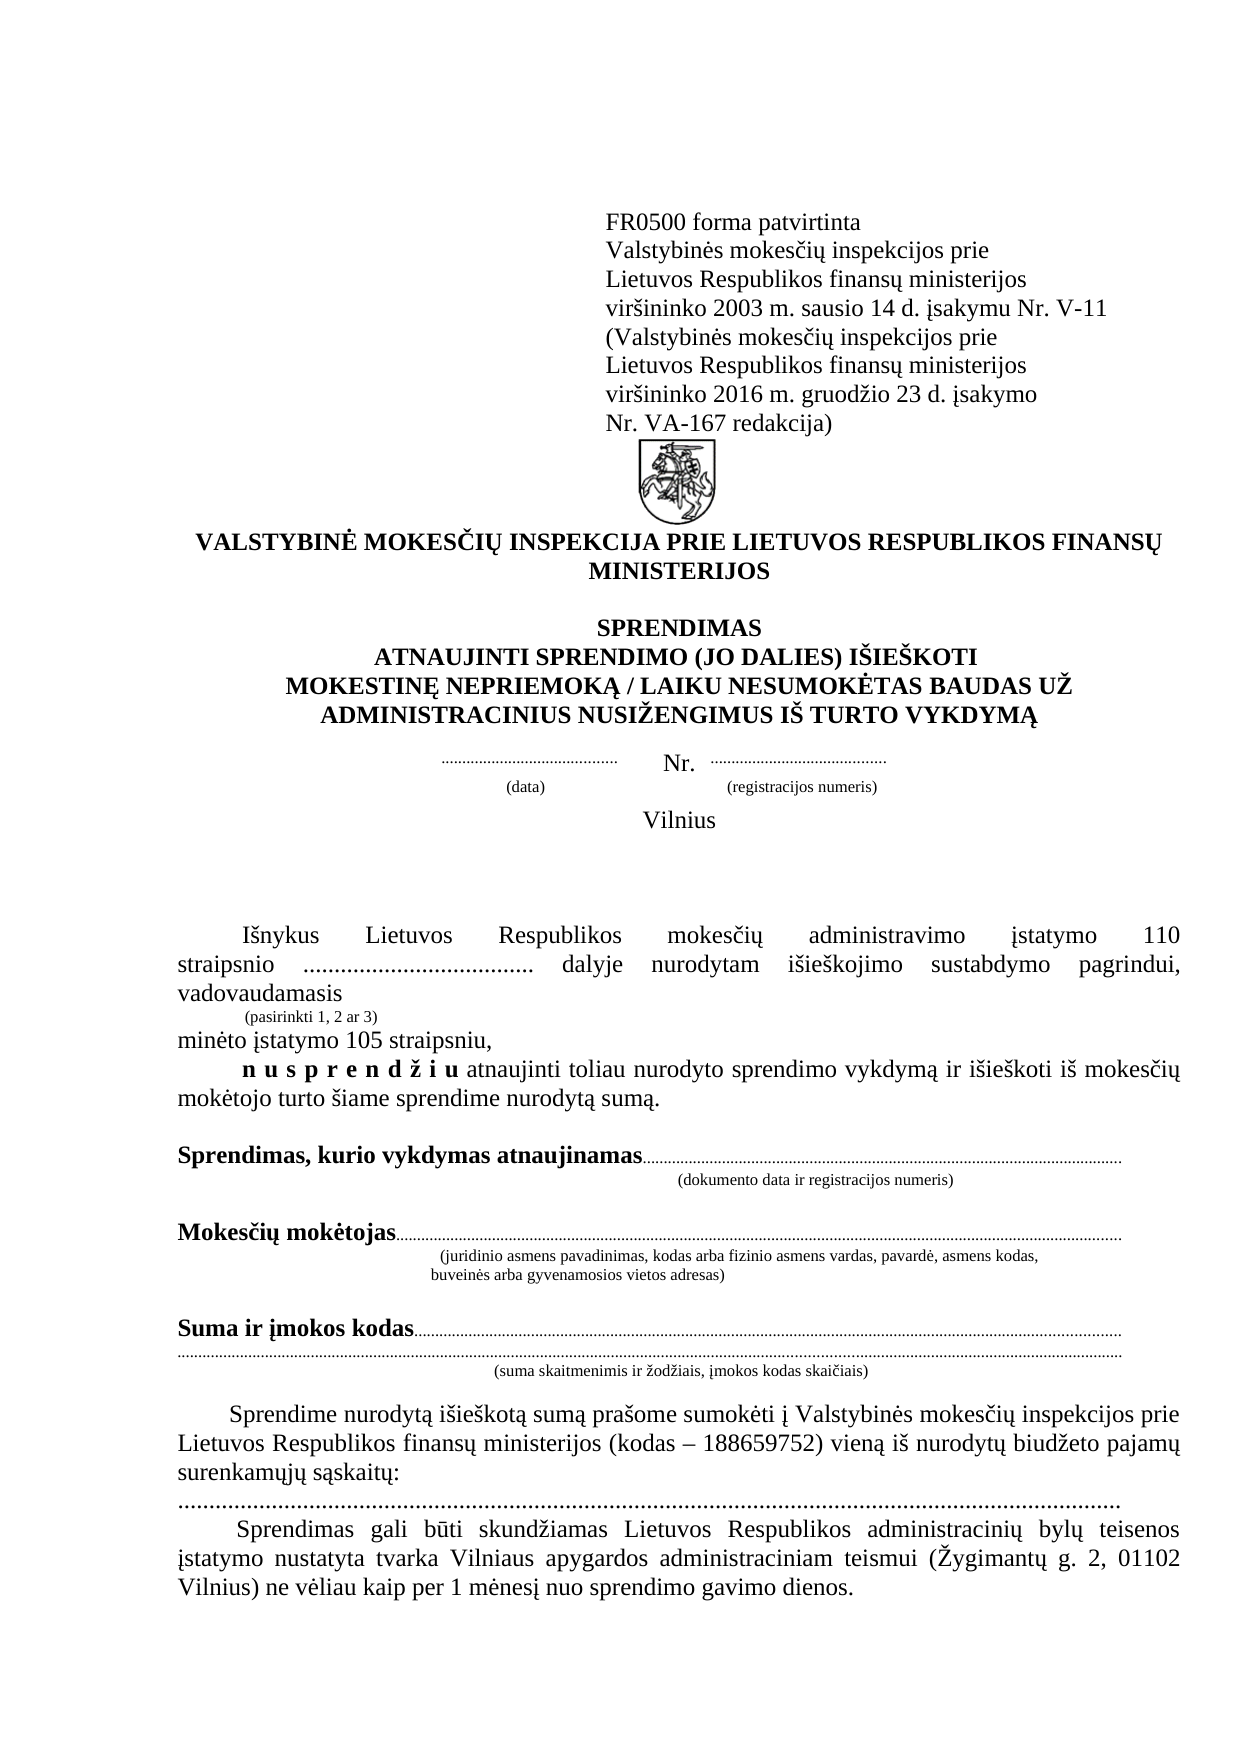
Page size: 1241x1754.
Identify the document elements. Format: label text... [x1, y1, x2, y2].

table_cell (data) [441, 776, 648, 805]
text Išnykus Lietuvos Respublikos mokesčių administravimo įstatymo 110 straipsnio ..................................... dalyje nurodytam išieškojimo sustabdymo pagrindui, vadovaudamasis [177, 920, 1181, 1006]
text viršininko 2016 m. gruodžio 23 d. įsakymo [177, 379, 1181, 408]
table_header [710, 748, 917, 776]
table_cell [648, 776, 710, 805]
text buveinės arba gyvenamosios vietos adresas) [177, 1265, 1181, 1284]
text minėto įstatymo 105 straipsniu, [177, 1026, 1181, 1054]
text (pasirinkti 1, 2 ar 3) [177, 1006, 1181, 1026]
text ATNAUJINTI SPRENDIMO (JO DALIES) IŠIEŠKOTI [177, 642, 1181, 671]
text Suma ir įmokos kodas [177, 1313, 1181, 1342]
text (suma skaitmenimis ir žodžiais, įmokos kodas skaičiais) [177, 1361, 1181, 1380]
text (Valstybinės mokesčių inspekcijos prie [177, 322, 1181, 350]
text Lietuvos Respublikos finansų ministerijos [177, 350, 1181, 379]
table_cell Vilnius [441, 805, 917, 863]
table_cell [441, 863, 917, 891]
text viršininko 2003 m. sausio 14 d. įsakymu Nr. V-11 [177, 293, 1181, 322]
text SPRENDIMAS [177, 613, 1181, 642]
text FR0500 forma patvirtinta [177, 207, 1181, 235]
text Lietuvos Respublikos finansų ministerijos [177, 264, 1181, 293]
text MOKESTINĘ NEPRIEMOKĄ / LAIKU NESUMOKĖTAS BaudAS už administracinius NUSIŽENGIMUS IŠ TURTO VYKDYMĄ [177, 671, 1181, 728]
text Mokesčių mokėtojas [177, 1217, 1181, 1246]
text Nr. VA-167 redakcija) [177, 408, 1181, 437]
text ....................................................................................................................................................... [177, 1486, 1181, 1514]
text (dokumento data ir registracijos numeris) [177, 1169, 1181, 1188]
table_header [441, 748, 648, 776]
text Sprendimas, kurio vykdymas atnaujinamas [177, 1141, 1181, 1169]
text ................................................................ [177, 1342, 1181, 1361]
table_header Nr. [648, 748, 710, 776]
table_cell (registracijos numeris) [710, 776, 917, 805]
text Sprendime nurodytą išieškotą sumą prašome sumokėti į Valstybinės mokesčių inspekcijos prie Lietuvos Respublikos finansų ministerijos (kodas – 188659752) vieną iš nurodytų biudžeto pajamų surenkamųjų sąskaitų: [177, 1399, 1181, 1486]
text Sprendimas gali būti skundžiamas Lietuvos Respublikos administracinių bylų teisenos įstatymo nustatyta tvarka Vilniaus apygardos administraciniam teismui (Žygimantų g. 2, 01102 Vilnius) ne vėliau kaip per 1 mėnesį nuo sprendimo gavimo dienos. [177, 1514, 1181, 1601]
text (juridinio asmens pavadinimas, kodas arba fizinio asmens vardas, pavardė, asmens kodas, [177, 1246, 1181, 1265]
text Valstybinės mokesčių inspekcijos prie [177, 235, 1181, 264]
text VALSTYBINĖ MOKESČIŲ INSPEKCIJA PRIE LIETUVOS RESPUBLIKOS FINANSŲ MINISTERIJOS [177, 527, 1181, 585]
text nusprendžiu atnaujinti toliau nurodyto sprendimo vykdymą ir išieškoti iš mokesčių mokėtojo turto šiame sprendime nurodytą sumą. [177, 1054, 1181, 1112]
